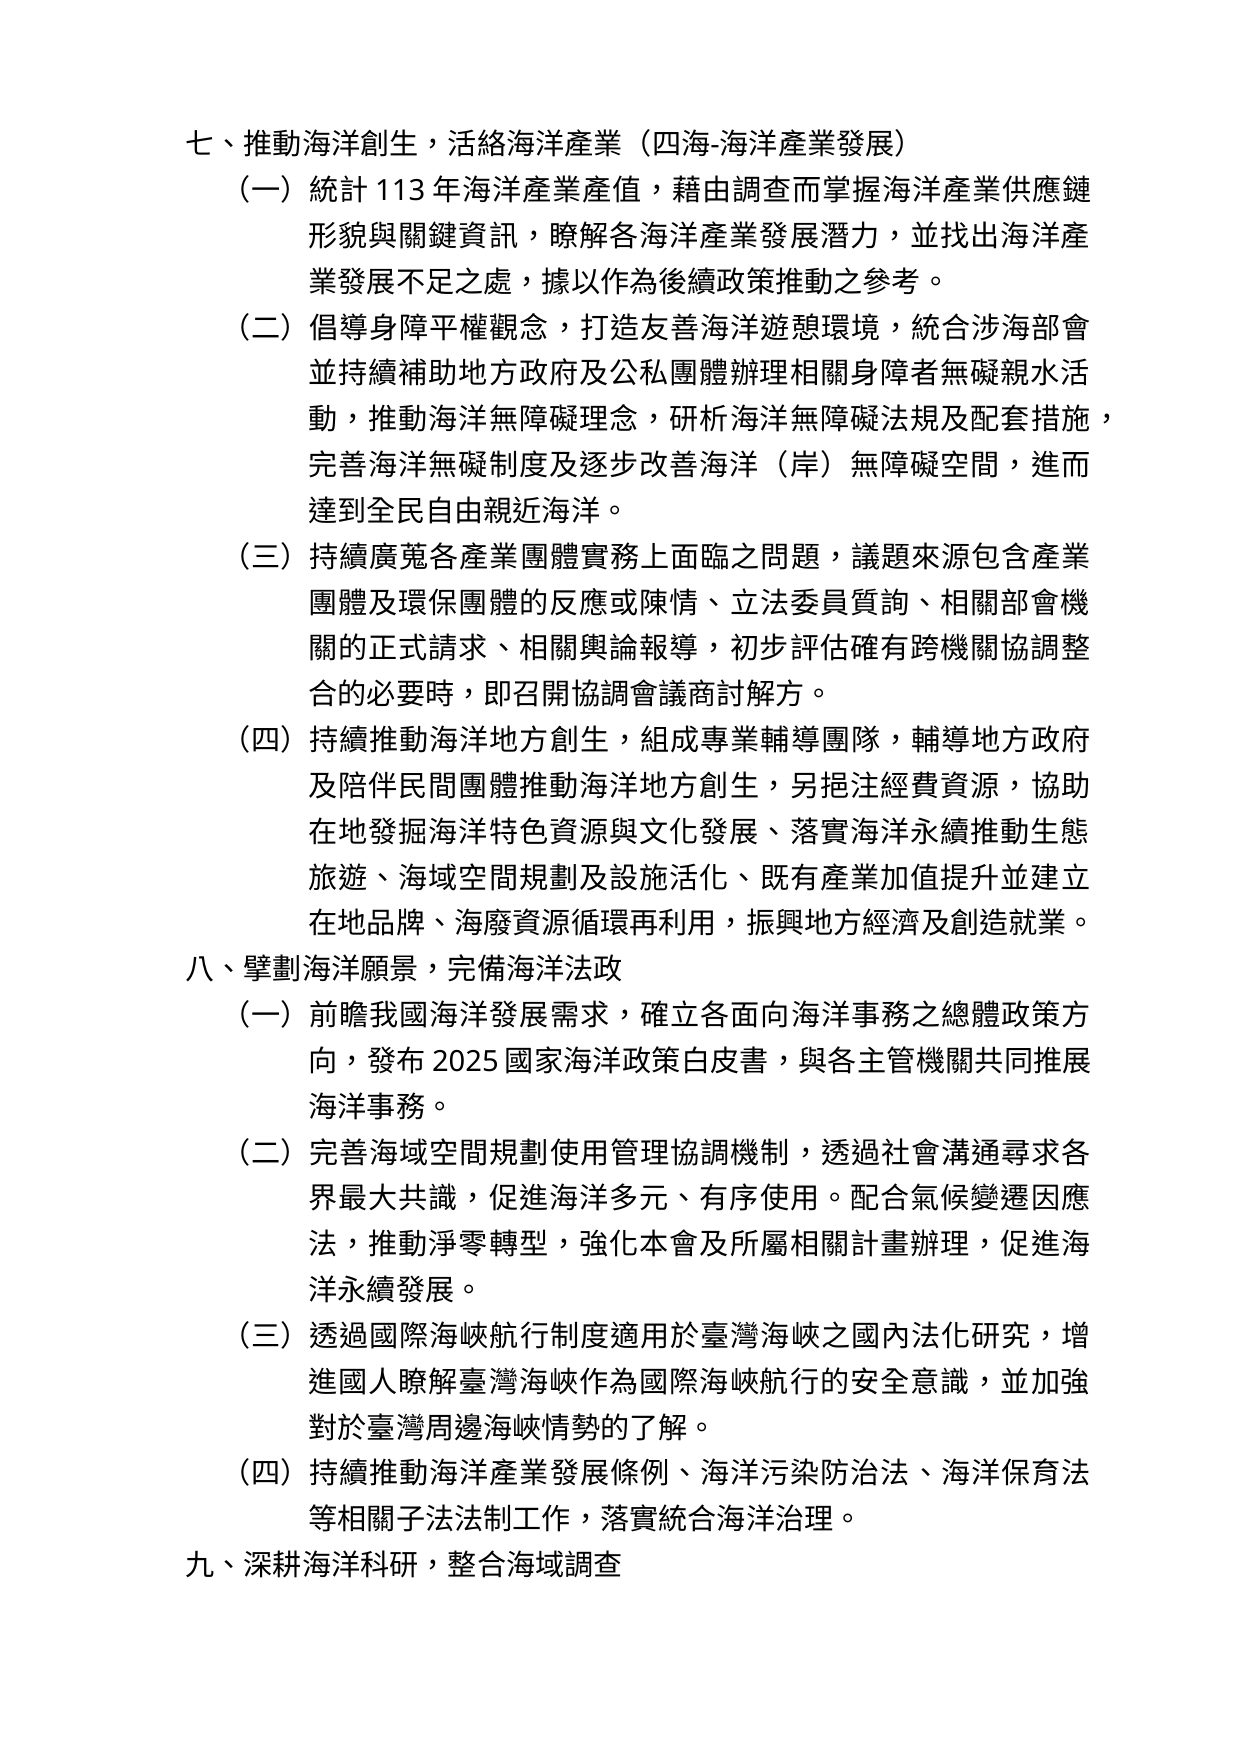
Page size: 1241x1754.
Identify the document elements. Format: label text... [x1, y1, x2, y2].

list 持續推動海洋地方創生，組成專業輔導團隊，輔導地方政府及陪伴民間團體推動海洋地方創生，另挹注經費資源，協助在地發掘海洋特色資源與文化發展、落實海洋永續推動生態旅遊、海域空間規劃及設施活化、既有產業加值提升並建立在地品牌、海廢資源循環再利用，振興地方經濟及創造就業。 [222, 714, 1092, 943]
list 透過國際海峽航行制度適用於臺灣海峽之國內法化研究，增進國人瞭解臺灣海峽作為國際海峽航行的安全意識，並加強對於臺灣周邊海峽情勢的了解。 [222, 1310, 1092, 1447]
list 統計113年海洋產業產值，藉由調查而掌握海洋產業供應鏈形貌與關鍵資訊，瞭解各海洋產業發展潛力，並找出海洋產業發展不足之處，據以作為後續政策推動之參考。 [222, 164, 1092, 301]
list 推動海洋創生，活絡海洋產業（四海-海洋產業發展） [185, 118, 1092, 164]
list 持續推動海洋產業發展條例、海洋污染防治法、海洋保育法等相關子法法制工作，落實統合海洋治理。 [222, 1447, 1092, 1539]
list 倡導身障平權觀念，打造友善海洋遊憩環境，統合涉海部會並持續補助地方政府及公私團體辦理相關身障者無礙親水活動，推動海洋無障礙理念，研析海洋無障礙法規及配套措施，完善海洋無礙制度及逐步改善海洋（岸）無障礙空間，進而達到全民自由親近海洋。 [222, 301, 1092, 531]
list 深耕海洋科研，整合海域調查 [185, 1539, 1092, 1585]
list 擘劃海洋願景，完備海洋法政 [185, 943, 1092, 989]
list 持續廣蒐各產業團體實務上面臨之問題，議題來源包含產業團體及環保團體的反應或陳情、立法委員質詢、相關部會機關的正式請求、相關輿論報導，初步評估確有跨機關協調整合的必要時，即召開協調會議商討解方。 [222, 531, 1092, 714]
list 前瞻我國海洋發展需求，確立各面向海洋事務之總體政策方向，發布2025國家海洋政策白皮書，與各主管機關共同推展海洋事務。 [222, 989, 1092, 1126]
list 完善海域空間規劃使用管理協調機制，透過社會溝通尋求各界最大共識，促進海洋多元、有序使用。配合氣候變遷因應法，推動淨零轉型，強化本會及所屬相關計畫辦理，促進海洋永續發展。 [222, 1126, 1092, 1310]
